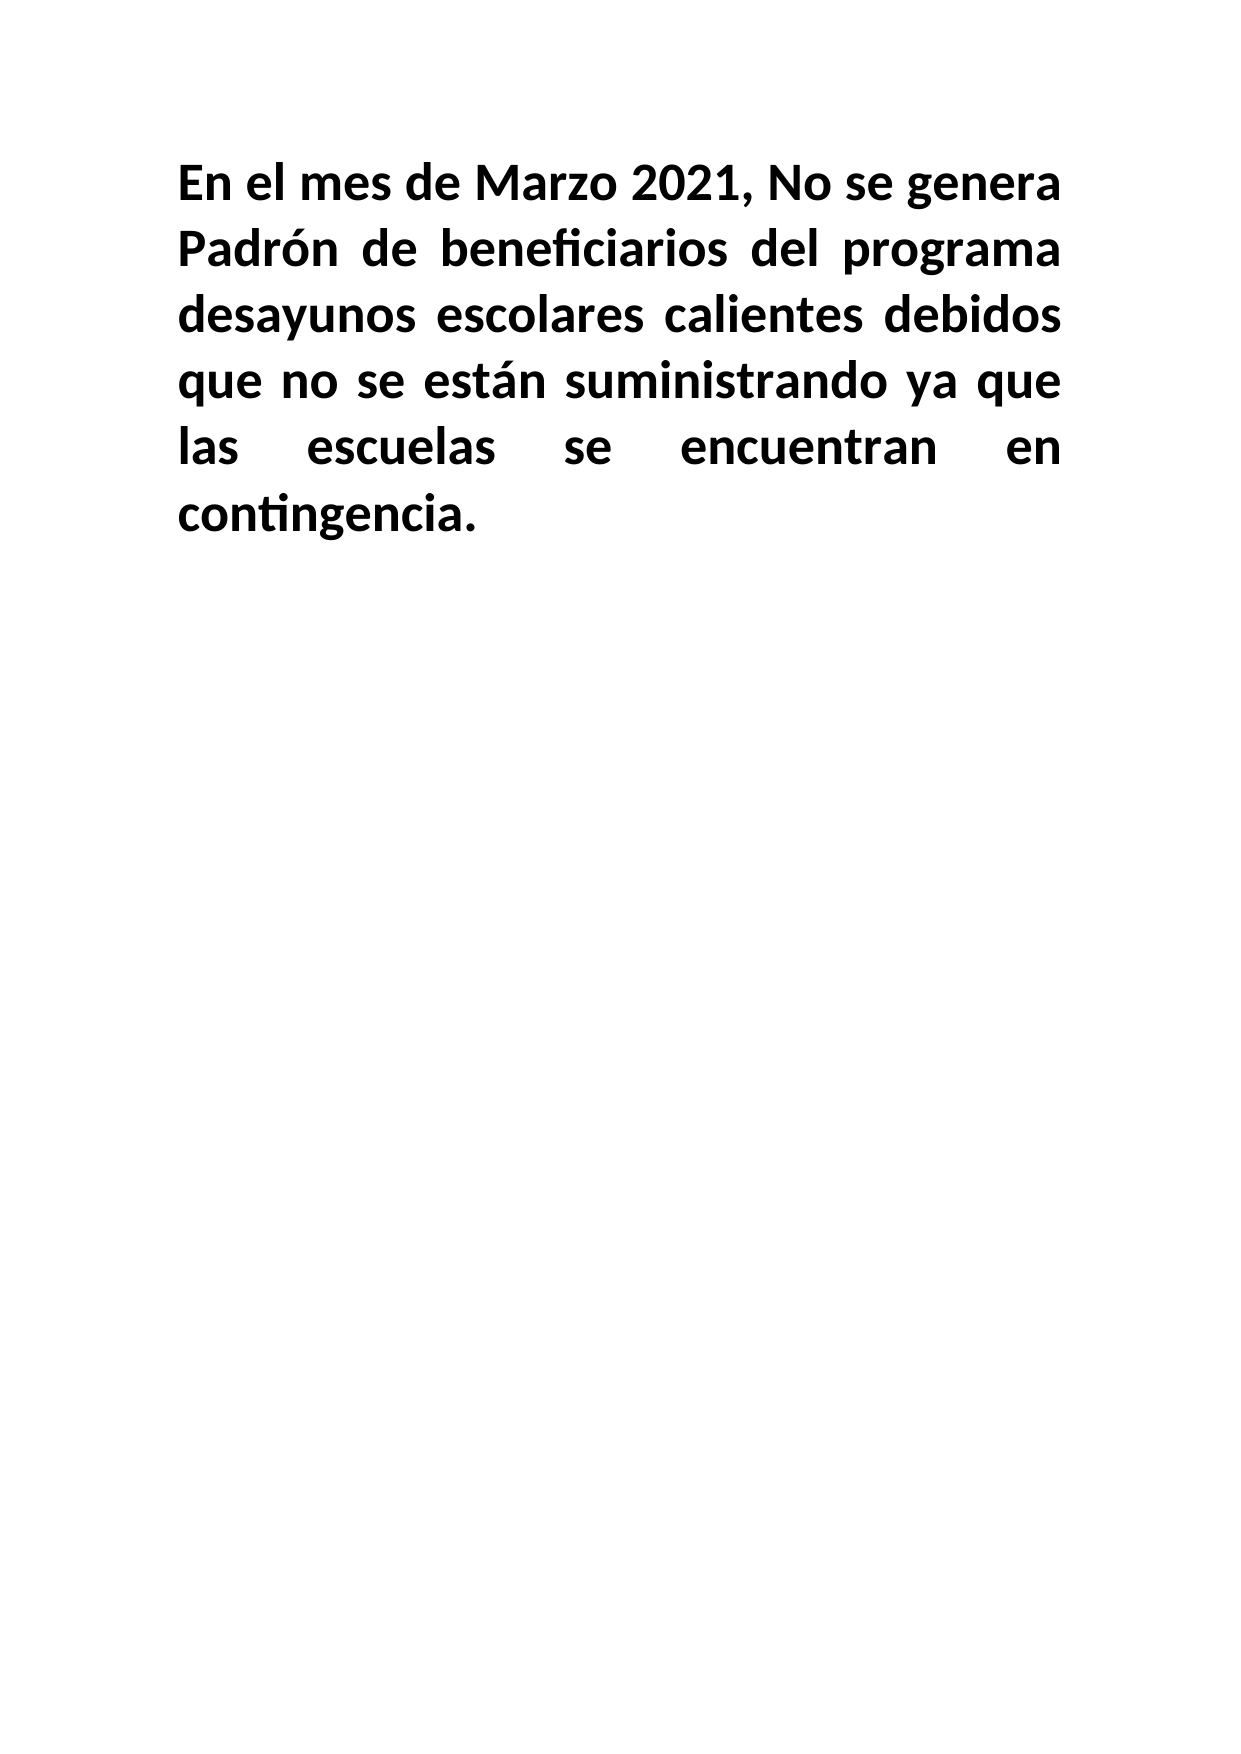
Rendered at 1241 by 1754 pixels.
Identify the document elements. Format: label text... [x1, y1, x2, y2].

text En el mes de Marzo 2021, No se genera Padrón de beneficiarios del programa desayunos escolares calientes debidos que no se están suministrando ya que las escuelas se encuentran en contingencia. [177, 148, 1063, 544]
